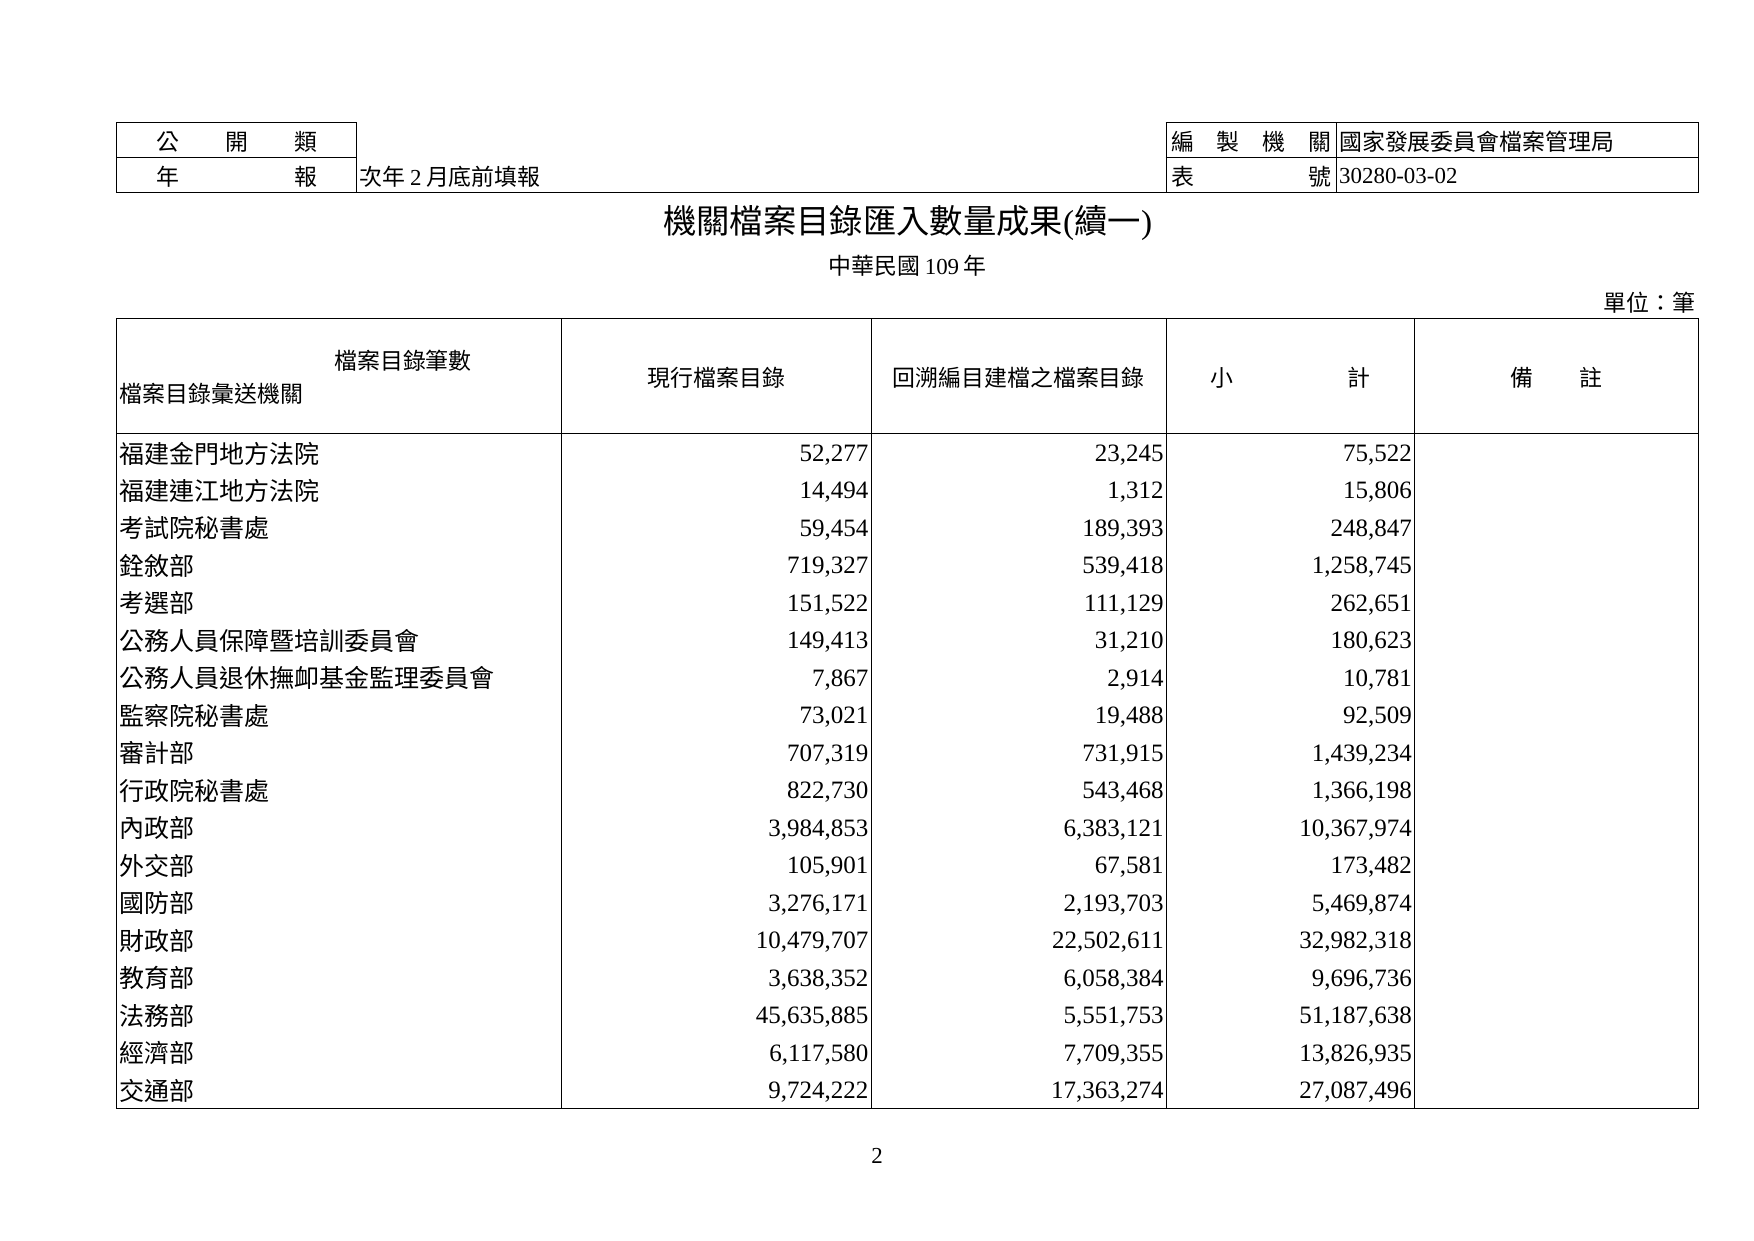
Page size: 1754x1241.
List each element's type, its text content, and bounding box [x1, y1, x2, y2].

table_cell 經濟部 [117, 1033, 561, 1071]
table_cell 3,984,853 [562, 808, 871, 846]
table_cell 543,468 [872, 771, 1166, 808]
table_cell [356, 285, 561, 318]
table_cell 248,847 [1167, 508, 1414, 546]
table_cell 福建連江地方法院 [117, 471, 561, 508]
table_cell 現行檔案目錄 [562, 319, 871, 433]
table_cell 73,021 [562, 696, 871, 733]
table_cell [1415, 1033, 1698, 1071]
table_cell 23,245 [872, 434, 1166, 471]
table_cell 173,482 [1167, 846, 1414, 883]
table_cell 5,551,753 [872, 996, 1166, 1033]
table_cell 銓敘部 [117, 546, 561, 583]
table_cell [1415, 508, 1698, 546]
table_cell 539,418 [872, 546, 1166, 583]
table_cell 中華民國109年 [117, 244, 1698, 285]
table_cell [1415, 546, 1698, 583]
table_cell 14,494 [562, 471, 871, 508]
table_cell 111,129 [872, 583, 1166, 621]
table_cell 9,696,736 [1167, 958, 1414, 996]
table_cell 6,058,384 [872, 958, 1166, 996]
table_header [561, 122, 871, 157]
table_cell 105,901 [562, 846, 871, 883]
table_cell [561, 285, 871, 318]
table_cell 回溯編目建檔之檔案目錄 [872, 319, 1166, 433]
table_cell 內政部 [117, 808, 561, 846]
table_cell 822,730 [562, 771, 871, 808]
table_cell [561, 157, 871, 192]
table_cell 7,709,355 [872, 1033, 1166, 1071]
table_cell 公務人員保障暨培訓委員會 [117, 621, 561, 658]
table_cell 財政部 [117, 921, 561, 958]
table_cell 教育部 [117, 958, 561, 996]
table_cell [1415, 921, 1698, 958]
table_cell 31,210 [872, 621, 1166, 658]
table_cell 52,277 [562, 434, 871, 471]
table_cell [871, 285, 1166, 318]
table_cell 2,914 [872, 658, 1166, 696]
table_cell 32,982,318 [1167, 921, 1414, 958]
table_cell [117, 285, 356, 318]
table_cell 731,915 [872, 733, 1166, 771]
table_cell 小 計 [1167, 319, 1414, 433]
table_cell 1,366,198 [1167, 771, 1414, 808]
table_cell [1415, 658, 1698, 696]
table_cell 6,383,121 [872, 808, 1166, 846]
table_cell 189,393 [872, 508, 1166, 546]
table_header [357, 122, 561, 157]
table_cell [1415, 583, 1698, 621]
table_cell 審計部 [117, 733, 561, 771]
table_cell 10,781 [1167, 658, 1414, 696]
table_cell [1415, 846, 1698, 883]
table_cell [1173, 285, 1336, 318]
table_cell 151,522 [562, 583, 871, 621]
table_cell 國防部 [117, 883, 561, 921]
table_cell 機關檔案目錄匯入數量成果(續一) [117, 193, 1698, 244]
table_cell [1415, 733, 1698, 771]
table_cell 單位：筆 [1336, 285, 1698, 318]
table_cell [1415, 696, 1698, 733]
table_cell 1,258,745 [1167, 546, 1414, 583]
table_cell 75,522 [1167, 434, 1414, 471]
table_cell 福建金門地方法院 [117, 434, 561, 471]
table_cell 10,367,974 [1167, 808, 1414, 846]
table_cell 1,439,234 [1167, 733, 1414, 771]
table_cell [1415, 996, 1698, 1033]
table_cell [1415, 958, 1698, 996]
table_cell 次年2月底前填報 [357, 157, 561, 192]
table_cell 180,623 [1167, 621, 1414, 658]
table_cell 30280-03-02 [1337, 158, 1698, 192]
table_cell 707,319 [562, 733, 871, 771]
table_cell [1415, 883, 1698, 921]
table_cell [1415, 434, 1698, 471]
table_cell [1415, 1071, 1698, 1108]
table_cell 2,193,703 [872, 883, 1166, 921]
table_cell 92,509 [1167, 696, 1414, 733]
table_cell 6,117,580 [562, 1033, 871, 1071]
table_cell 17,363,274 [872, 1071, 1166, 1108]
table_cell [1415, 621, 1698, 658]
table_header 編 製 機 關 [1167, 123, 1336, 157]
table_cell [1415, 808, 1698, 846]
table_cell 3,638,352 [562, 958, 871, 996]
table_cell 監察院秘書處 [117, 696, 561, 733]
table_cell 外交部 [117, 846, 561, 883]
table_cell 10,479,707 [562, 921, 871, 958]
table_cell 表 號 [1167, 158, 1336, 192]
table_cell 19,488 [872, 696, 1166, 733]
table_cell [1415, 471, 1698, 508]
table_cell 719,327 [562, 546, 871, 583]
table_cell 27,087,496 [1167, 1071, 1414, 1108]
table_cell [871, 157, 1166, 192]
table_cell 檔案目錄筆數 檔案目錄彙送機關 [117, 319, 561, 433]
table_cell 13,826,935 [1167, 1033, 1414, 1071]
table_cell 15,806 [1167, 471, 1414, 508]
table_cell 行政院秘書處 [117, 771, 561, 808]
table_header [871, 122, 1166, 157]
table_cell 交通部 [117, 1071, 561, 1108]
table_cell 1,312 [872, 471, 1166, 508]
table_cell 備 註 [1415, 319, 1698, 433]
table_cell 149,413 [562, 621, 871, 658]
table_header 國家發展委員會檔案管理局 [1337, 123, 1698, 157]
table_cell 考試院秘書處 [117, 508, 561, 546]
table_cell 67,581 [872, 846, 1166, 883]
table_cell 公務人員退休撫卹基金監理委員會 [117, 658, 561, 696]
table_cell 9,724,222 [562, 1071, 871, 1108]
table_cell [1166, 285, 1172, 318]
table_cell 考選部 [117, 583, 561, 621]
table_cell 262,651 [1167, 583, 1414, 621]
table_cell 45,635,885 [562, 996, 871, 1033]
table_cell [1415, 771, 1698, 808]
table_header 公 開 類 [117, 123, 356, 157]
table_cell 22,502,611 [872, 921, 1166, 958]
table_cell 法務部 [117, 996, 561, 1033]
table_cell 7,867 [562, 658, 871, 696]
table_cell 年 報 [117, 158, 356, 192]
table_cell 51,187,638 [1167, 996, 1414, 1033]
table_cell 5,469,874 [1167, 883, 1414, 921]
table_cell 59,454 [562, 508, 871, 546]
table_cell 3,276,171 [562, 883, 871, 921]
